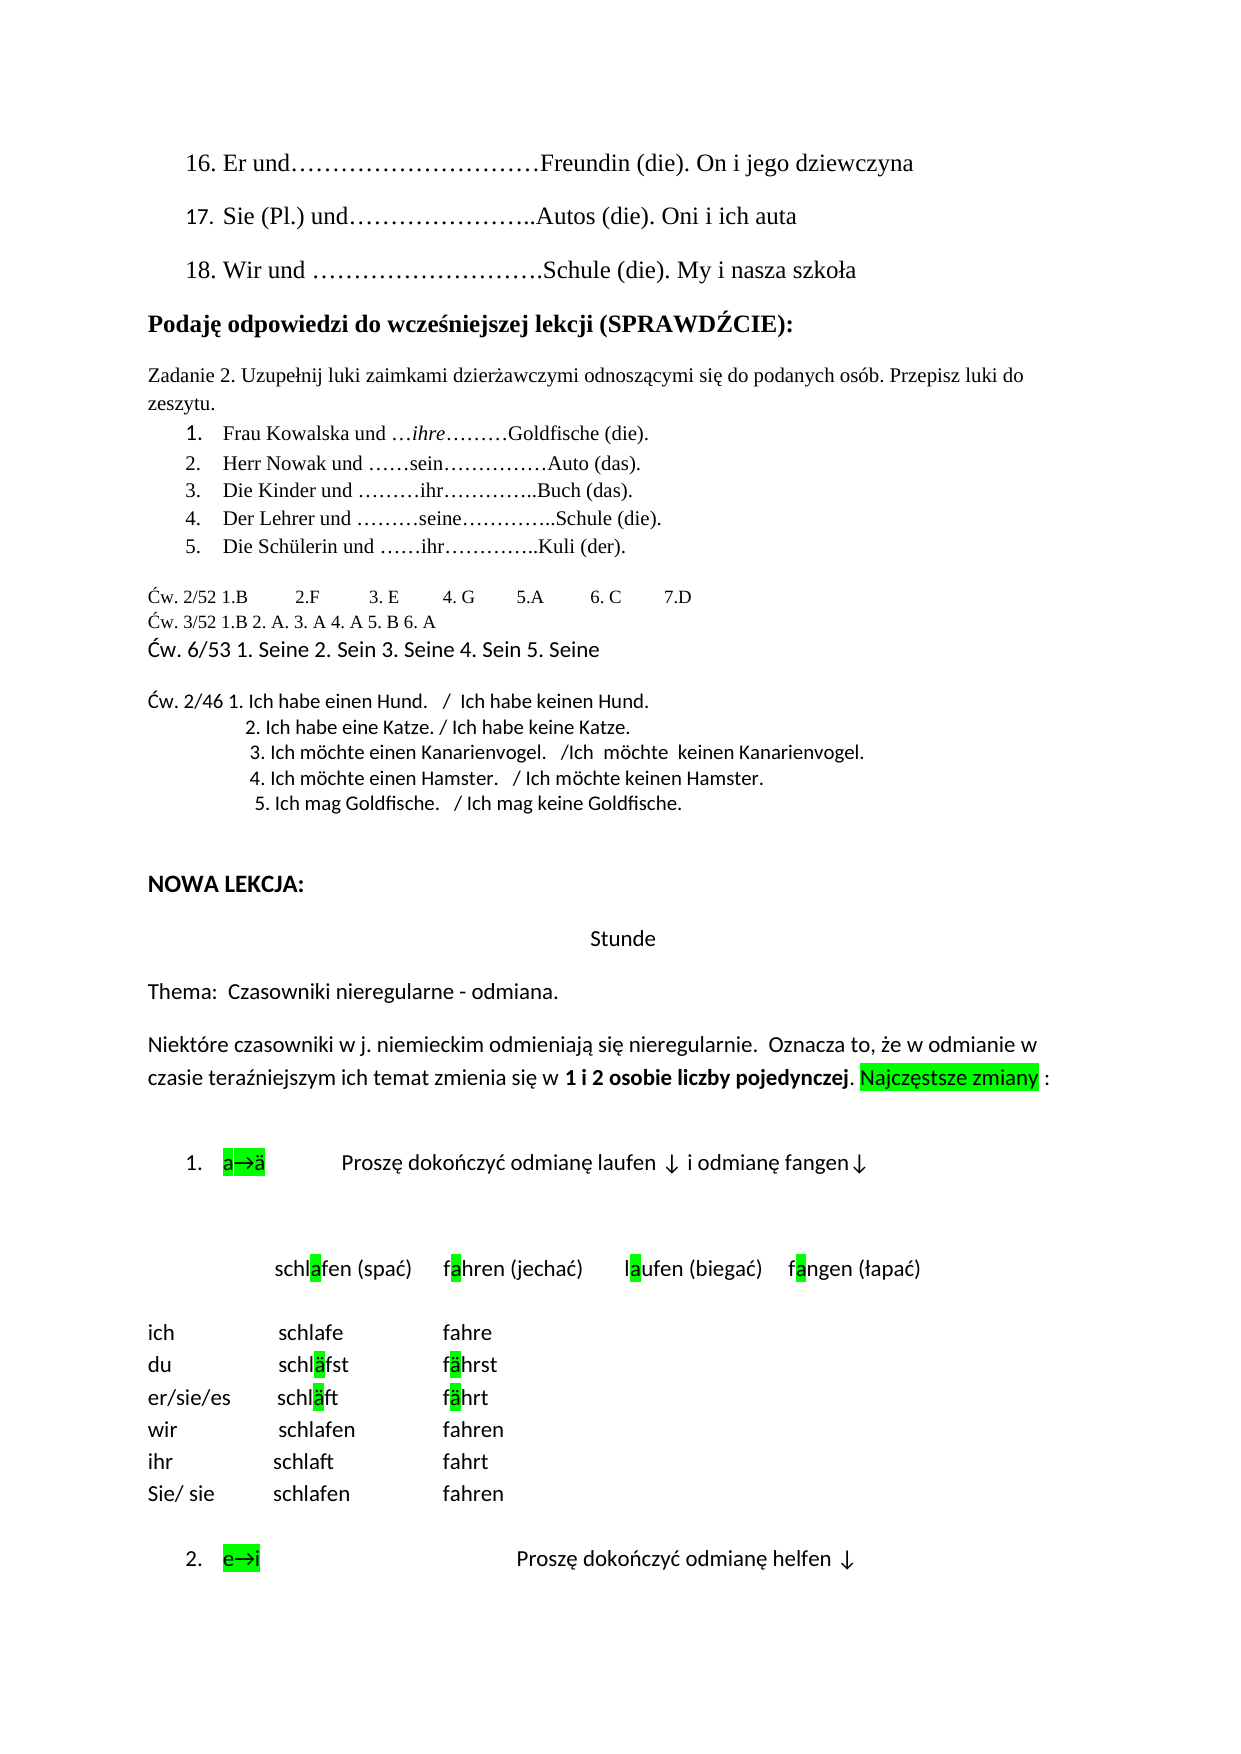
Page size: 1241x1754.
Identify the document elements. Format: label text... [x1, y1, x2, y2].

text Podaję odpowiedzi do wcześniejszej lekcji (SPRAWDŹCIE): [148, 309, 1093, 338]
text Stunde [516, 924, 1093, 952]
list schlafen (spać) fahren (jechać) laufen (biegać) fangen (łapać) [223, 1254, 1093, 1282]
text ich schlafe fahre [148, 1318, 1093, 1346]
text 2. Ich habe eine Katze. / Ich habe keine Katze. [221, 714, 1093, 739]
text 4. Ich möchte einen Hamster. / Ich möchte keinen Hamster. [221, 765, 1093, 790]
list Er und…………………………Freundin (die). On i jego dziewczyna [185, 148, 1093, 176]
list e→i Proszę dokończyć odmianę helfen ↓ [185, 1544, 1093, 1572]
list Die Schülerin und ……ihr…………..Kuli (der). [185, 533, 1093, 558]
list Sie (Pl.) und…………………..Autos (die). Oni i ich auta [185, 201, 1093, 231]
text Ćw. 3/52 1.B 2. A. 3. A 4. A 5. B 6. A [148, 611, 1093, 632]
text ihr schlaft fahrt [148, 1447, 1093, 1475]
text Ćw. 2/46 1. Ich habe einen Hund. / Ich habe keinen Hund. [148, 688, 1093, 714]
list Die Kinder und ………ihr…………..Buch (das). [185, 478, 1093, 502]
text NOWA LEKCJA: [148, 869, 1093, 899]
text Niektóre czasowniki w j. niemieckim odmieniają się nieregularnie. Oznacza to, że w odmianie w czasie teraźniejszym ich temat zmienia się w 1 i 2 osobie liczby pojedynczej. Najczęstsze zmiany : [148, 1031, 1093, 1123]
text Zadanie 2. Uzupełnij luki zaimkami dzierżawczymi odnoszącymi się do podanych osób. Przepisz luki do zeszytu. [148, 363, 1093, 415]
text wir schlafen fahren [148, 1415, 1093, 1443]
text Sie/ sie schlafen fahren [148, 1479, 1093, 1507]
list Der Lehrer und ………seine…………..Schule (die). [185, 506, 1093, 530]
text 5. Ich mag Goldfische. / Ich mag keine Goldfische. [221, 790, 1093, 816]
list a→ä Proszę dokończyć odmianę laufen ↓ i odmianę fangen↓ [185, 1148, 1093, 1176]
text Thema: Czasowniki nieregularne - odmiana. [148, 977, 1093, 1006]
text er/sie/es schläft fährt [148, 1383, 1093, 1411]
list Wir und ……………………….Schule (die). My i nasza szkoła [185, 256, 1093, 284]
list Frau Kowalska und …ihre………Goldfische (die). [185, 418, 1093, 447]
text Ćw. 2/52 1.B 2.F 3. E 4. G 5.A 6. C 7.D [148, 586, 1093, 607]
text Ćw. 6/53 1. Seine 2. Sein 3. Seine 4. Sein 5. Seine [148, 636, 1093, 663]
list Herr Nowak und ……sein……………Auto (das). [185, 451, 1093, 475]
text 3. Ich möchte einen Kanarienvogel. /Ich möchte keinen Kanarienvogel. [221, 739, 1093, 765]
text du schläfst fährst [148, 1351, 1093, 1378]
